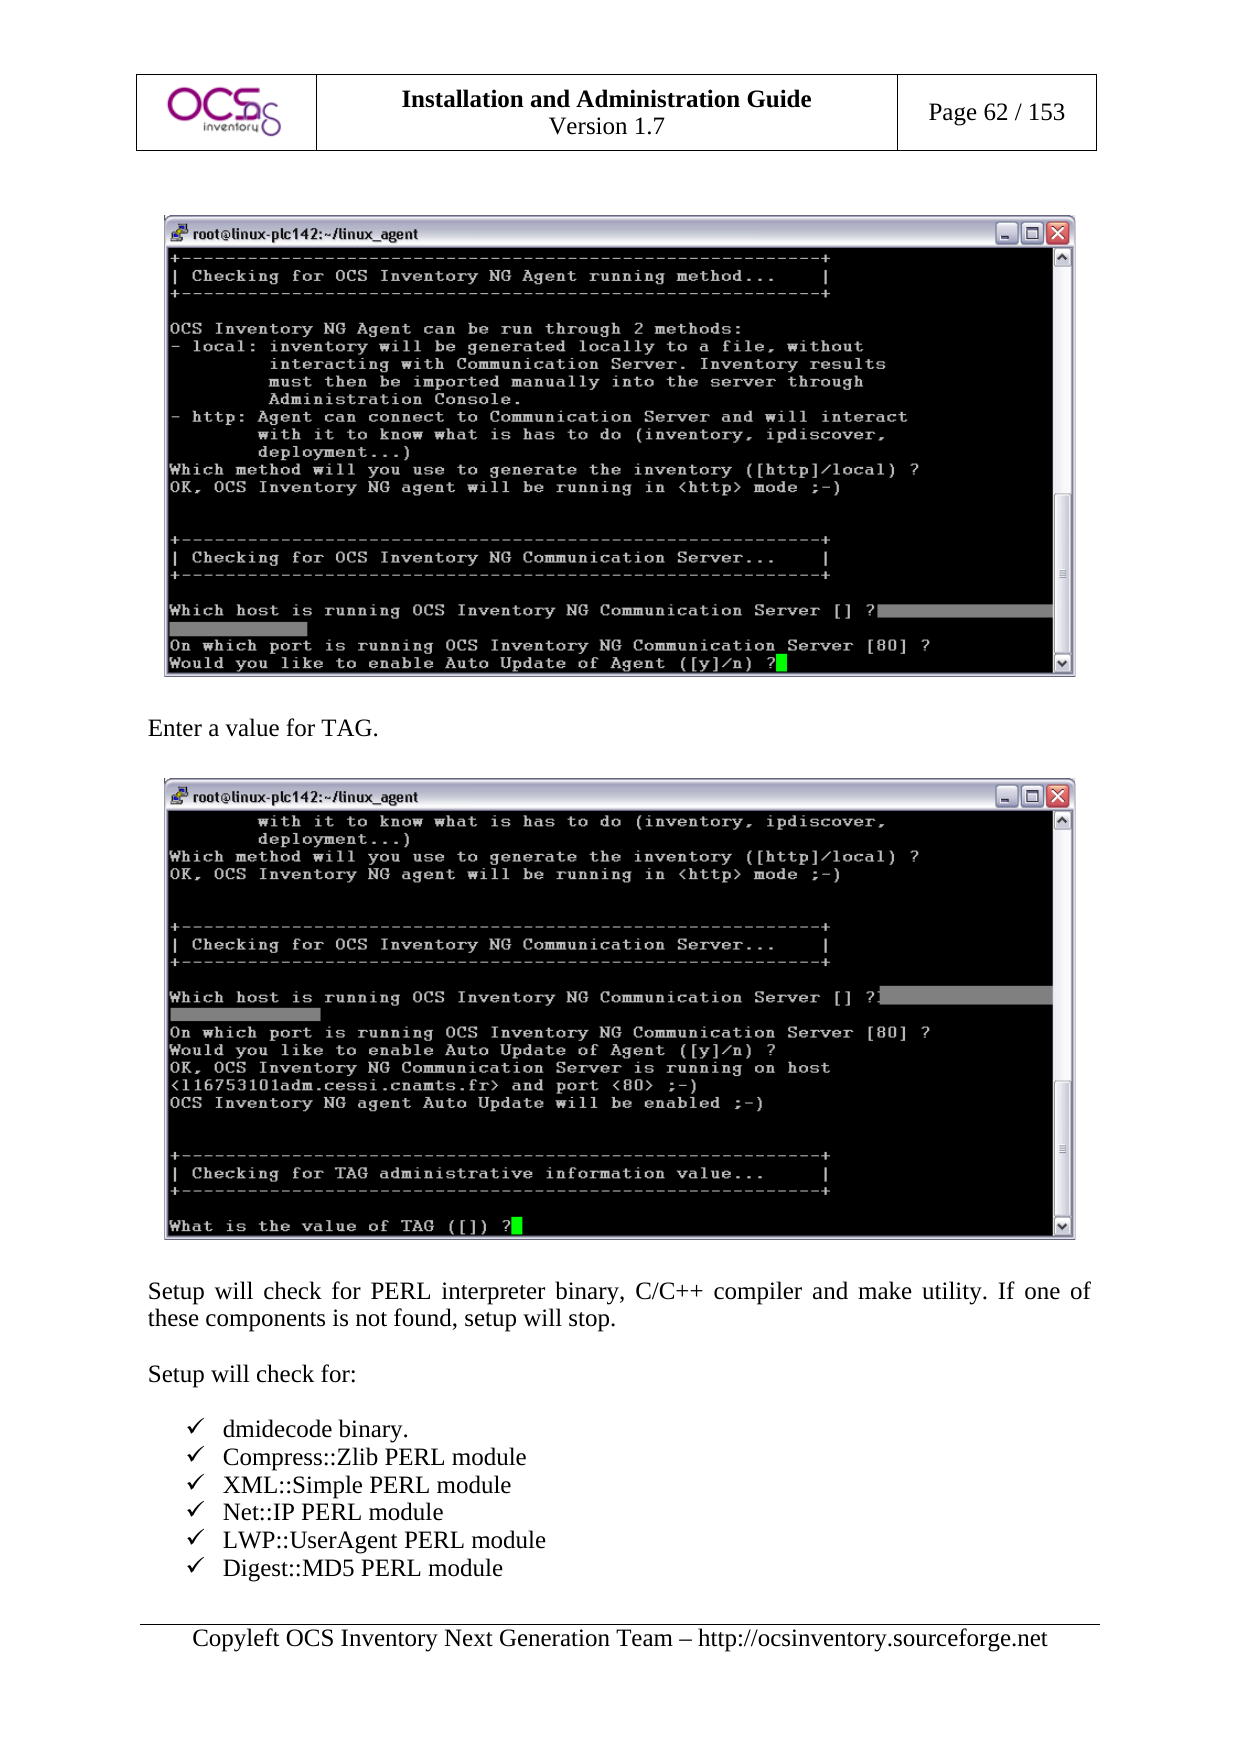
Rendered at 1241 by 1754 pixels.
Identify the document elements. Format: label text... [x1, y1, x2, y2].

list Compress::Zlib PERL module [185, 1443, 1092, 1471]
list XML::Simple PERL module [185, 1471, 1092, 1498]
list LWP::UserAgent PERL module [185, 1526, 1092, 1554]
picture [164, 778, 1076, 1240]
list Digest::MD5 PERL module [185, 1554, 1092, 1582]
text Enter a value for TAG. [148, 714, 1092, 742]
text Setup will check for PERL interpreter binary, C/C++ compiler and make utility. If one of these components is not found, setup will stop. [148, 1277, 1092, 1332]
picture [163, 83, 286, 141]
text Setup will check for: [148, 1360, 1092, 1388]
list Net::IP PERL module [185, 1498, 1092, 1526]
list dmidecode binary. [185, 1415, 1092, 1443]
picture [164, 215, 1076, 677]
